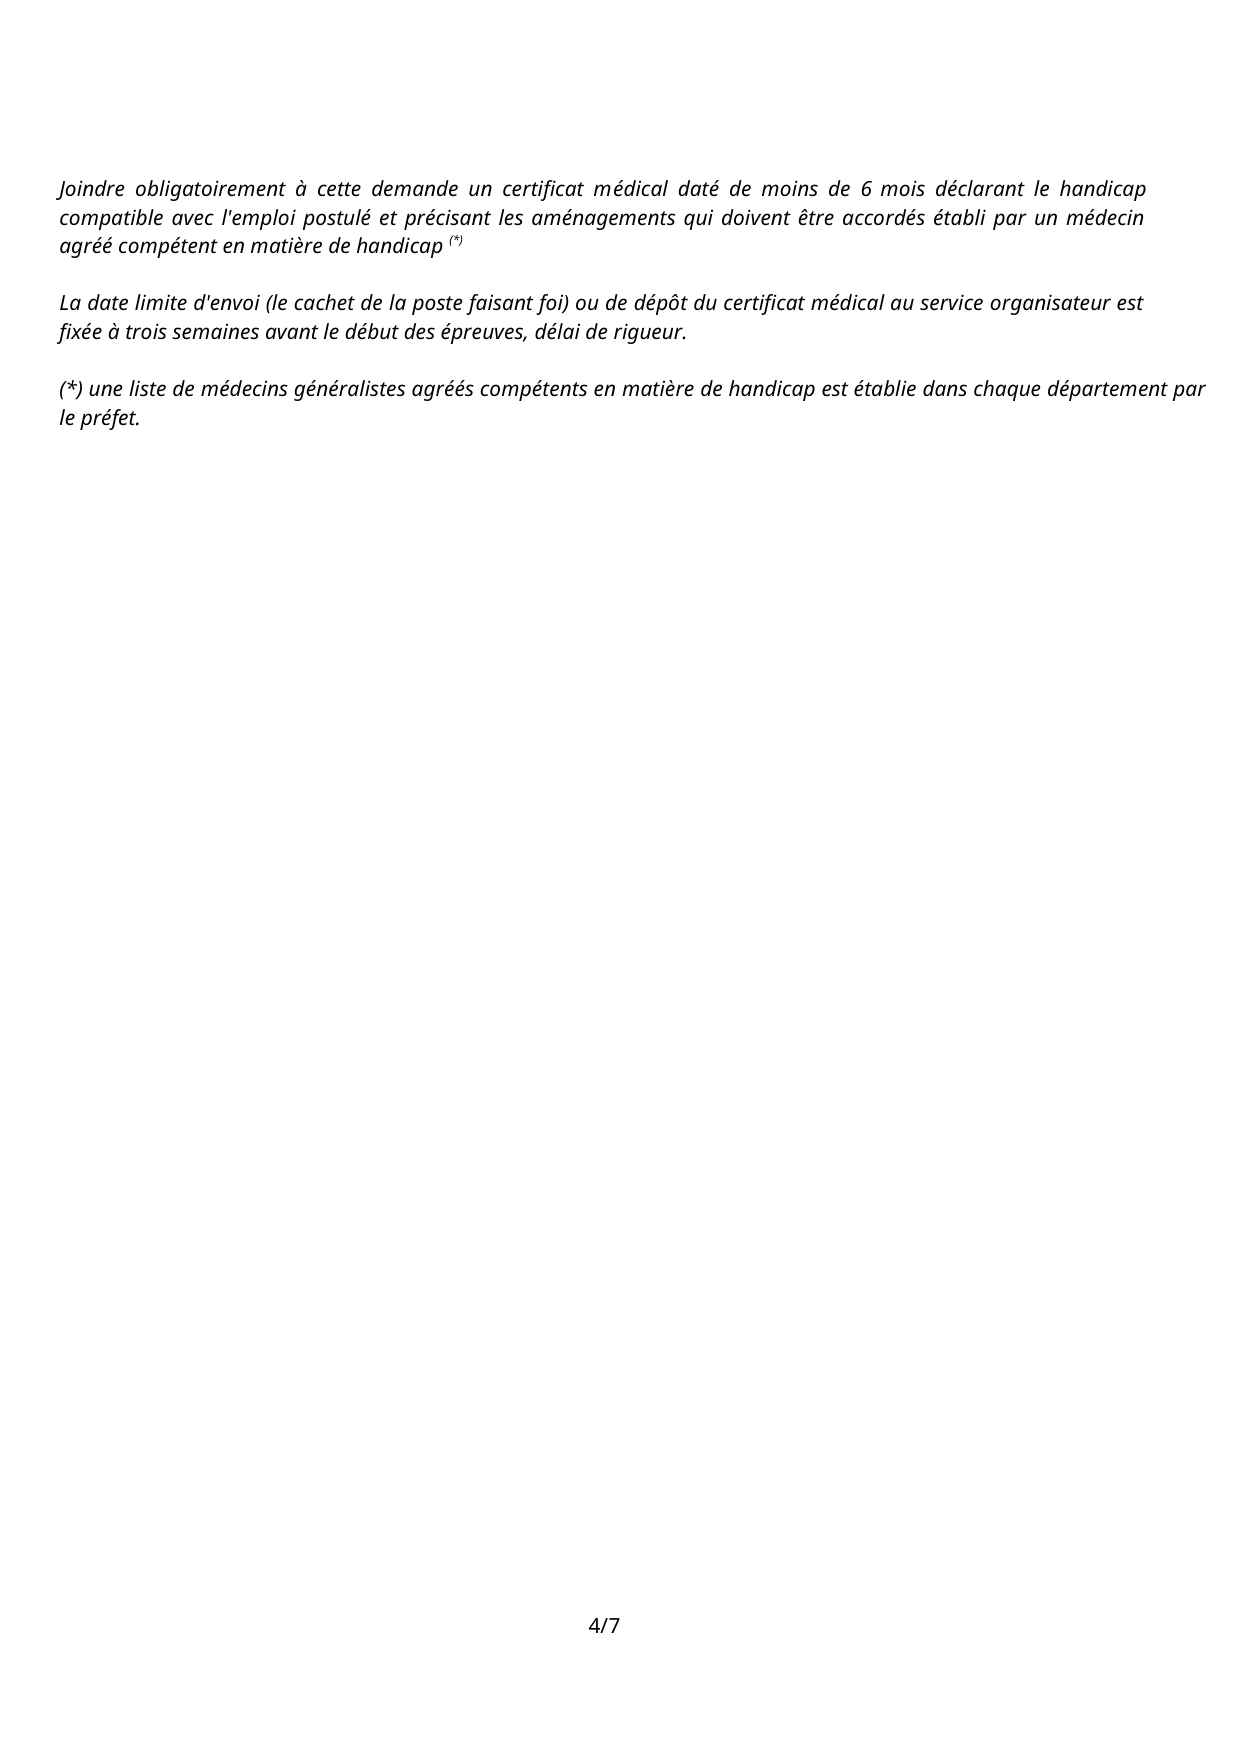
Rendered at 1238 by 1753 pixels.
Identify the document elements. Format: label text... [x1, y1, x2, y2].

text (*) une liste de médecins généralistes agréés compétents en matière de handicap est établie dans chaque département par le préfet. [59, 374, 1211, 431]
text La date limite d'envoi (le cachet de la poste faisant foi) ou de dépôt du certificat médical au service organisateur est fixée à trois semaines avant le début des épreuves, délai de rigueur. [59, 288, 1149, 345]
text Joindre obligatoirement à cette demande un certificat médical daté de moins de 6 mois déclarant le handicap compatible avec l'emploi postulé et précisant les aménagements qui doivent être accordés établi par un médecin agréé compétent en matière de handicap (*) [59, 174, 1149, 260]
